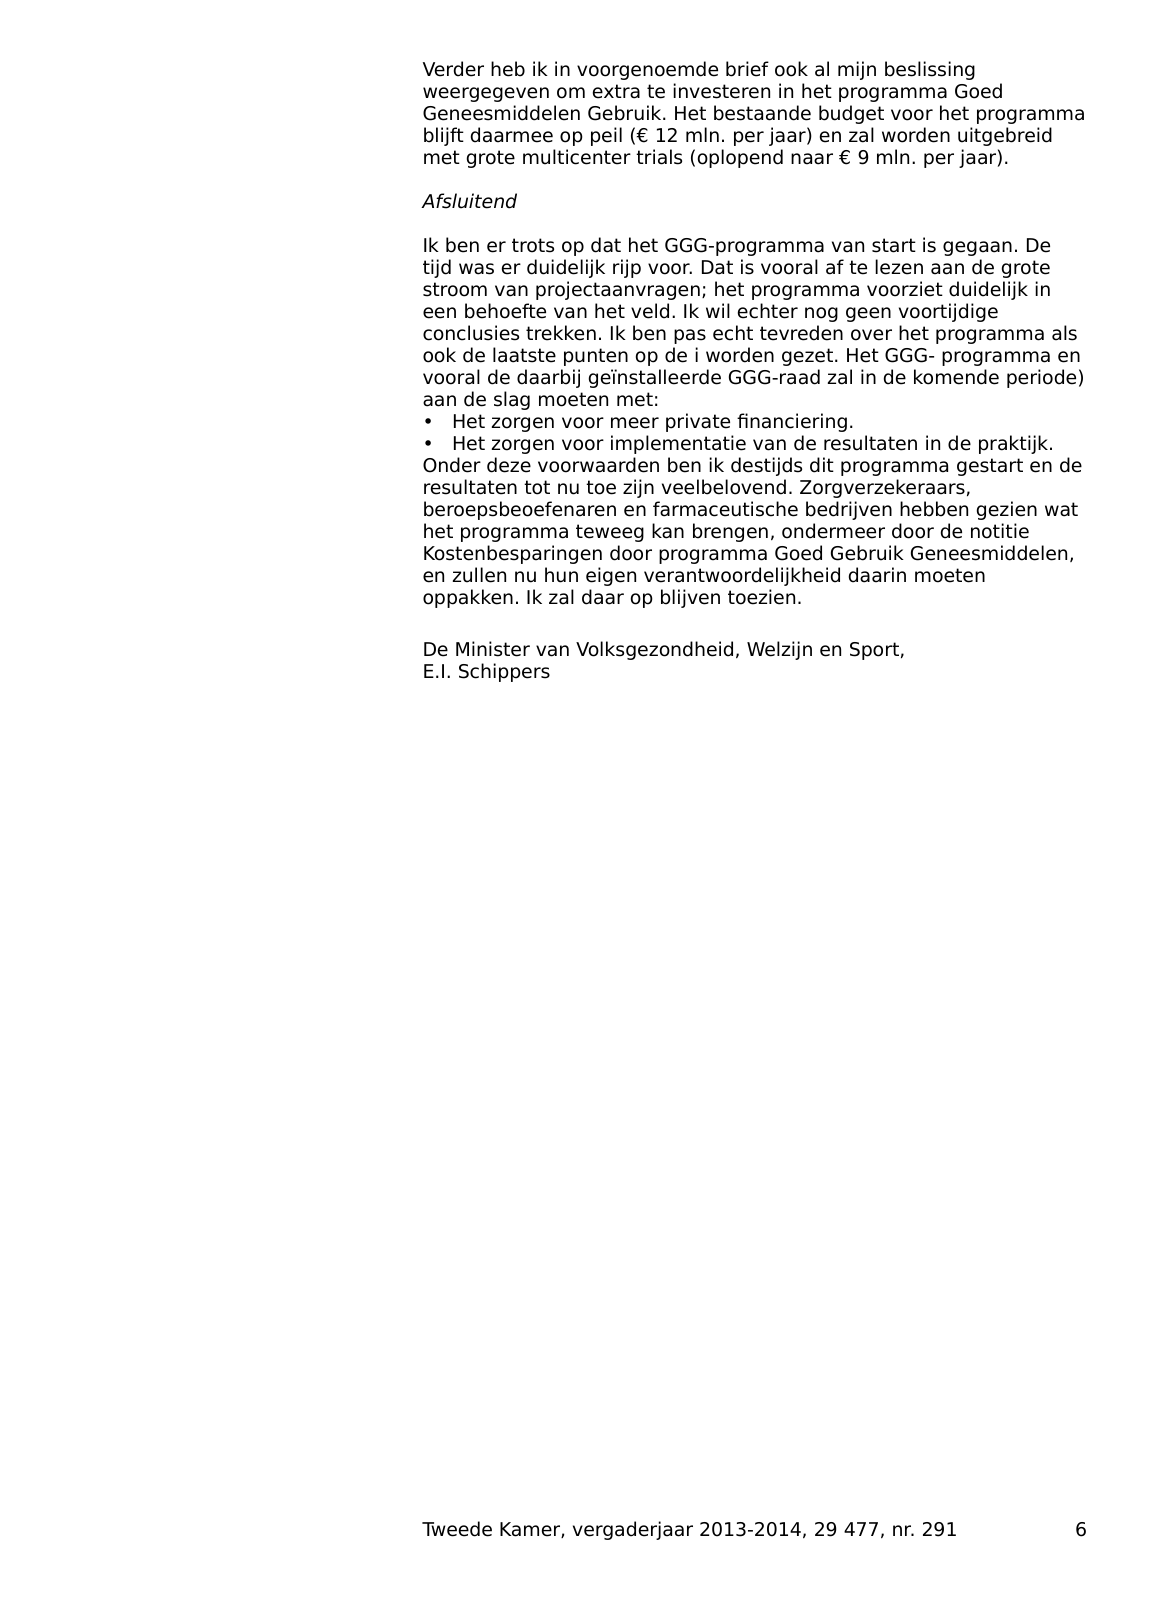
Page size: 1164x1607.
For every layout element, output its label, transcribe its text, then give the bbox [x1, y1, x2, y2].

text Verder heb ik in voorgenoemde brief ook al mijn beslissing weergegeven om extra te investeren in het programma Goed Geneesmiddelen Gebruik. Het bestaande budget voor het programma blijft daarmee op peil (€ 12 mln. per jaar) en zal worden uitgebreid met grote multicenter trials (oplopend naar € 9 mln. per jaar). [422, 59, 1087, 169]
subtitle Afsluitend [422, 191, 1087, 213]
text • Het zorgen voor meer private financiering. [422, 411, 1087, 433]
text • Het zorgen voor implementatie van de resultaten in de praktijk. [422, 433, 1087, 455]
text Ik ben er trots op dat het GGG-programma van start is gegaan. De tijd was er duidelijk rijp voor. Dat is vooral af te lezen aan de grote stroom van projectaanvragen; het programma voorziet duidelijk in een behoefte van het veld. Ik wil echter nog geen voortijdige conclusies trekken. Ik ben pas echt tevreden over het programma als ook de laatste punten op de i worden gezet. Het GGG- programma en vooral de daarbij geïnstalleerde GGG-raad zal in de komende periode) aan de slag moeten met: [422, 235, 1087, 411]
text Onder deze voorwaarden ben ik destijds dit programma gestart en de resultaten tot nu toe zijn veelbelovend. Zorgverzekeraars, beroepsbeoefenaren en farmaceutische bedrijven hebben gezien wat het programma teweeg kan brengen, ondermeer door de notitie Kostenbesparingen door programma Goed Gebruik Geneesmiddelen, en zullen nu hun eigen verantwoordelijkheid daarin moeten oppakken. Ik zal daar op blijven toezien. [422, 455, 1087, 609]
text De Minister van Volksgezondheid, Welzijn en Sport, E.I. Schippers [422, 639, 1087, 683]
